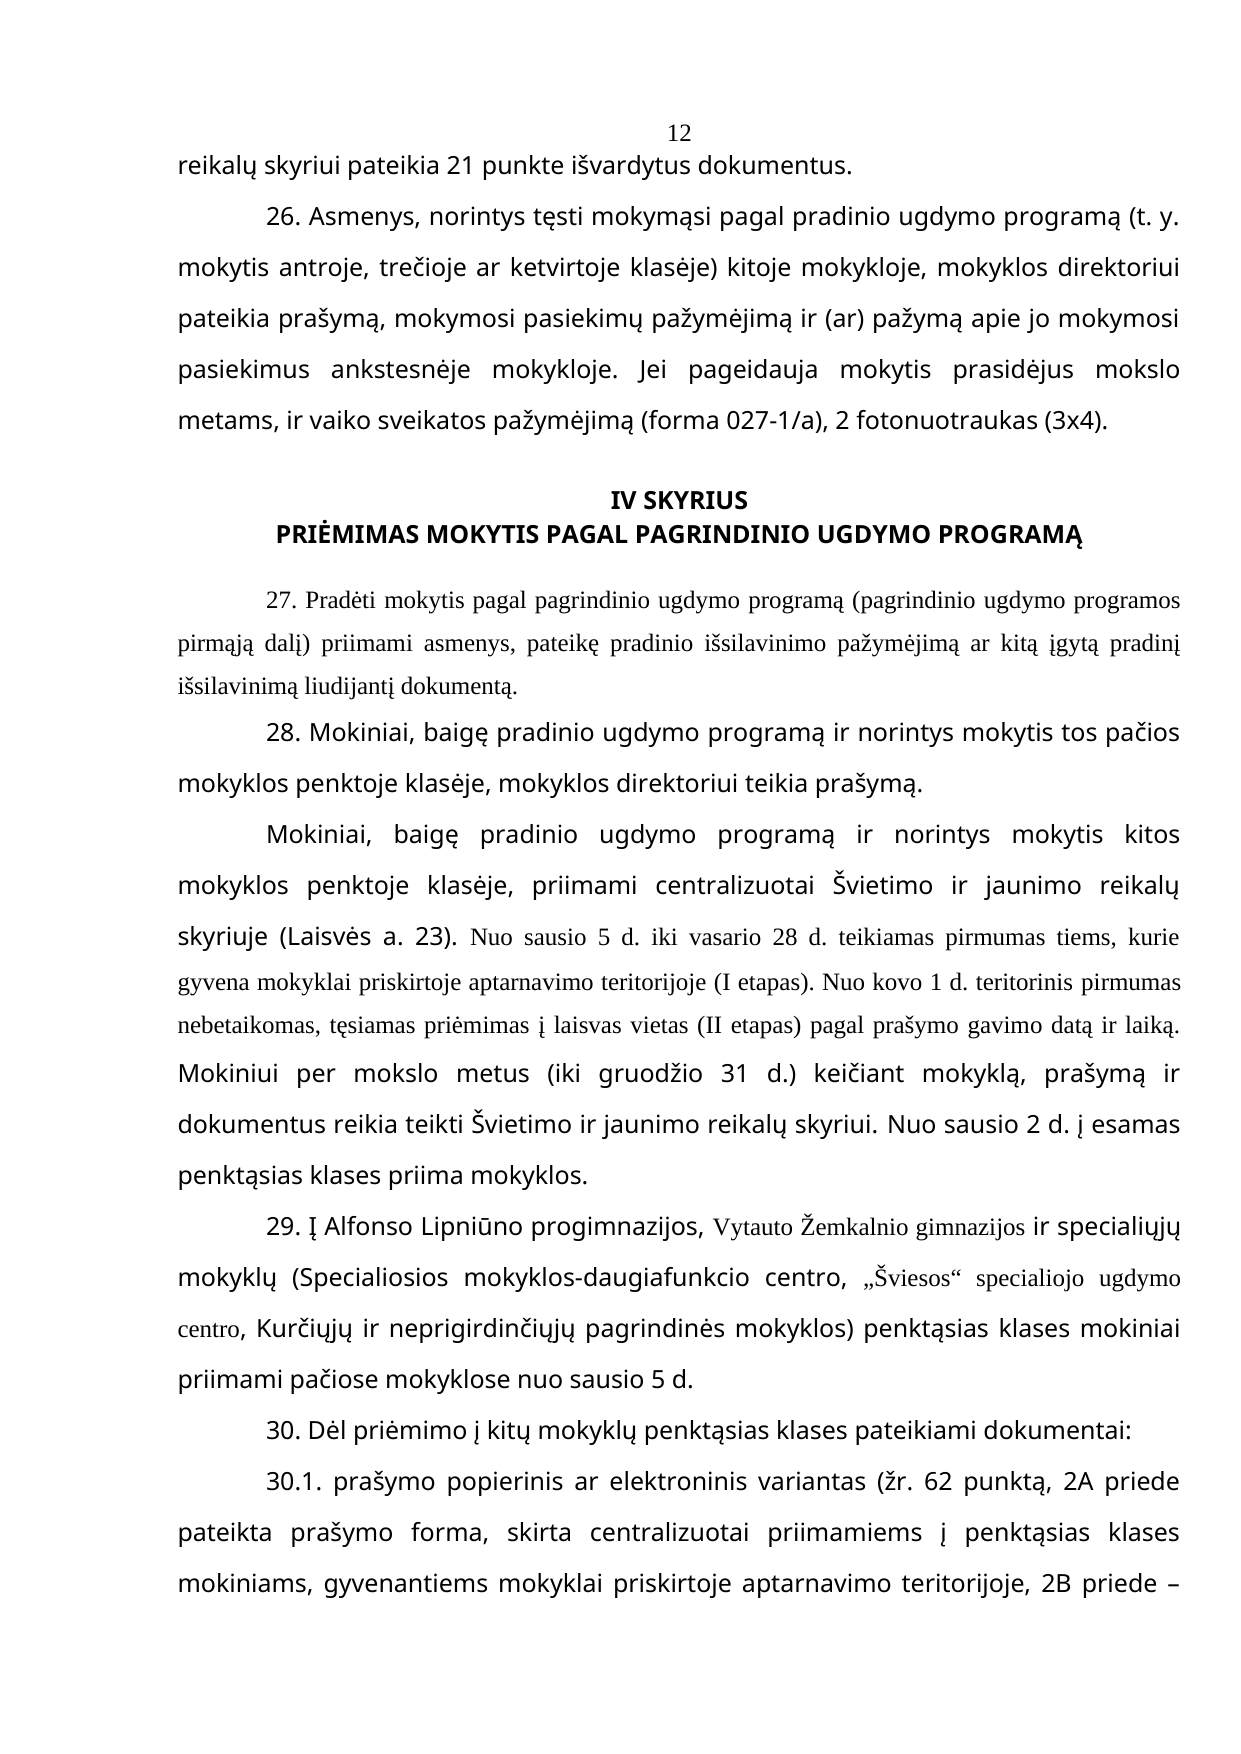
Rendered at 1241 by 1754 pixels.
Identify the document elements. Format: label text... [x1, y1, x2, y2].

text IV SKYRIUS [177, 483, 1181, 517]
text reikalų skyriui pateikia 21 punkte išvardytus dokumentus. [177, 148, 1181, 182]
text 26. Asmenys, norintys tęsti mokymąsi pagal pradinio ugdymo programą (t. y. mokytis antroje, trečioje ar ketvirtoje klasėje) kitoje mokykloje, mokyklos direktoriui pateikia prašymą, mokymosi pasiekimų pažymėjimą ir (ar) pažymą apie jo mokymosi pasiekimus ankstesnėje mokykloje. Jei pageidauja mokytis prasidėjus mokslo metams, ir vaiko sveikatos pažymėjimą (forma 027-1/a), 2 fotonuotraukas (3x4). [177, 199, 1181, 437]
text 30.1. prašymo popierinis ar elektroninis variantas (žr. 62 punktą, 2A priede pateikta prašymo forma, skirta centralizuotai priimamiems į penktąsias klases mokiniams, gyvenantiems mokyklai priskirtoje aptarnavimo teritorijoje, 2B priede – [177, 1464, 1181, 1600]
text 29. Į Alfonso Lipniūno progimnazijos, Vytauto Žemkalnio gimnazijos ir specialiųjų mokyklų (Specialiosios mokyklos-daugiafunkcio centro, „Šviesos“ specialiojo ugdymo centro, Kurčiųjų ir neprigirdinčiųjų pagrindinės mokyklos) penktąsias klases mokiniai priimami pačiose mokyklose nuo sausio 5 d. [177, 1209, 1181, 1396]
text Mokiniai, baigę pradinio ugdymo programą ir norintys mokytis kitos mokyklos penktoje klasėje, priimami centralizuotai Švietimo ir jaunimo reikalų skyriuje (Laisvės a. 23). Nuo sausio 5 d. iki vasario 28 d. teikiamas pirmumas tiems, kurie gyvena mokyklai priskirtoje aptarnavimo teritorijoje (I etapas). Nuo kovo 1 d. teritorinis pirmumas nebetaikomas, tęsiamas priėmimas į laisvas vietas (II etapas) pagal prašymo gavimo datą ir laiką. Mokiniui per mokslo metus (iki gruodžio 31 d.) keičiant mokyklą, prašymą ir dokumentus reikia teikti Švietimo ir jaunimo reikalų skyriui. Nuo sausio 2 d. į esamas penktąsias klases priima mokyklos. [177, 816, 1181, 1192]
text 27. Pradėti mokytis pagal pagrindinio ugdymo programą (pagrindinio ugdymo programos pirmąją dalį) priimami asmenys, pateikę pradinio išsilavinimo pažymėjimą ar kitą įgytą pradinį išsilavinimą liudijantį dokumentą. [177, 585, 1181, 700]
text 28. Mokiniai, baigę pradinio ugdymo programą ir norintys mokytis tos pačios mokyklos penktoje klasėje, mokyklos direktoriui teikia prašymą. [177, 714, 1181, 799]
text 30. Dėl priėmimo į kitų mokyklų penktąsias klases pateikiami dokumentai: [177, 1413, 1181, 1447]
text PRIĖMIMAS MOKYTIS PAGAL PAGRINDINIO UGDYMO PROGRAMĄ [177, 517, 1181, 551]
